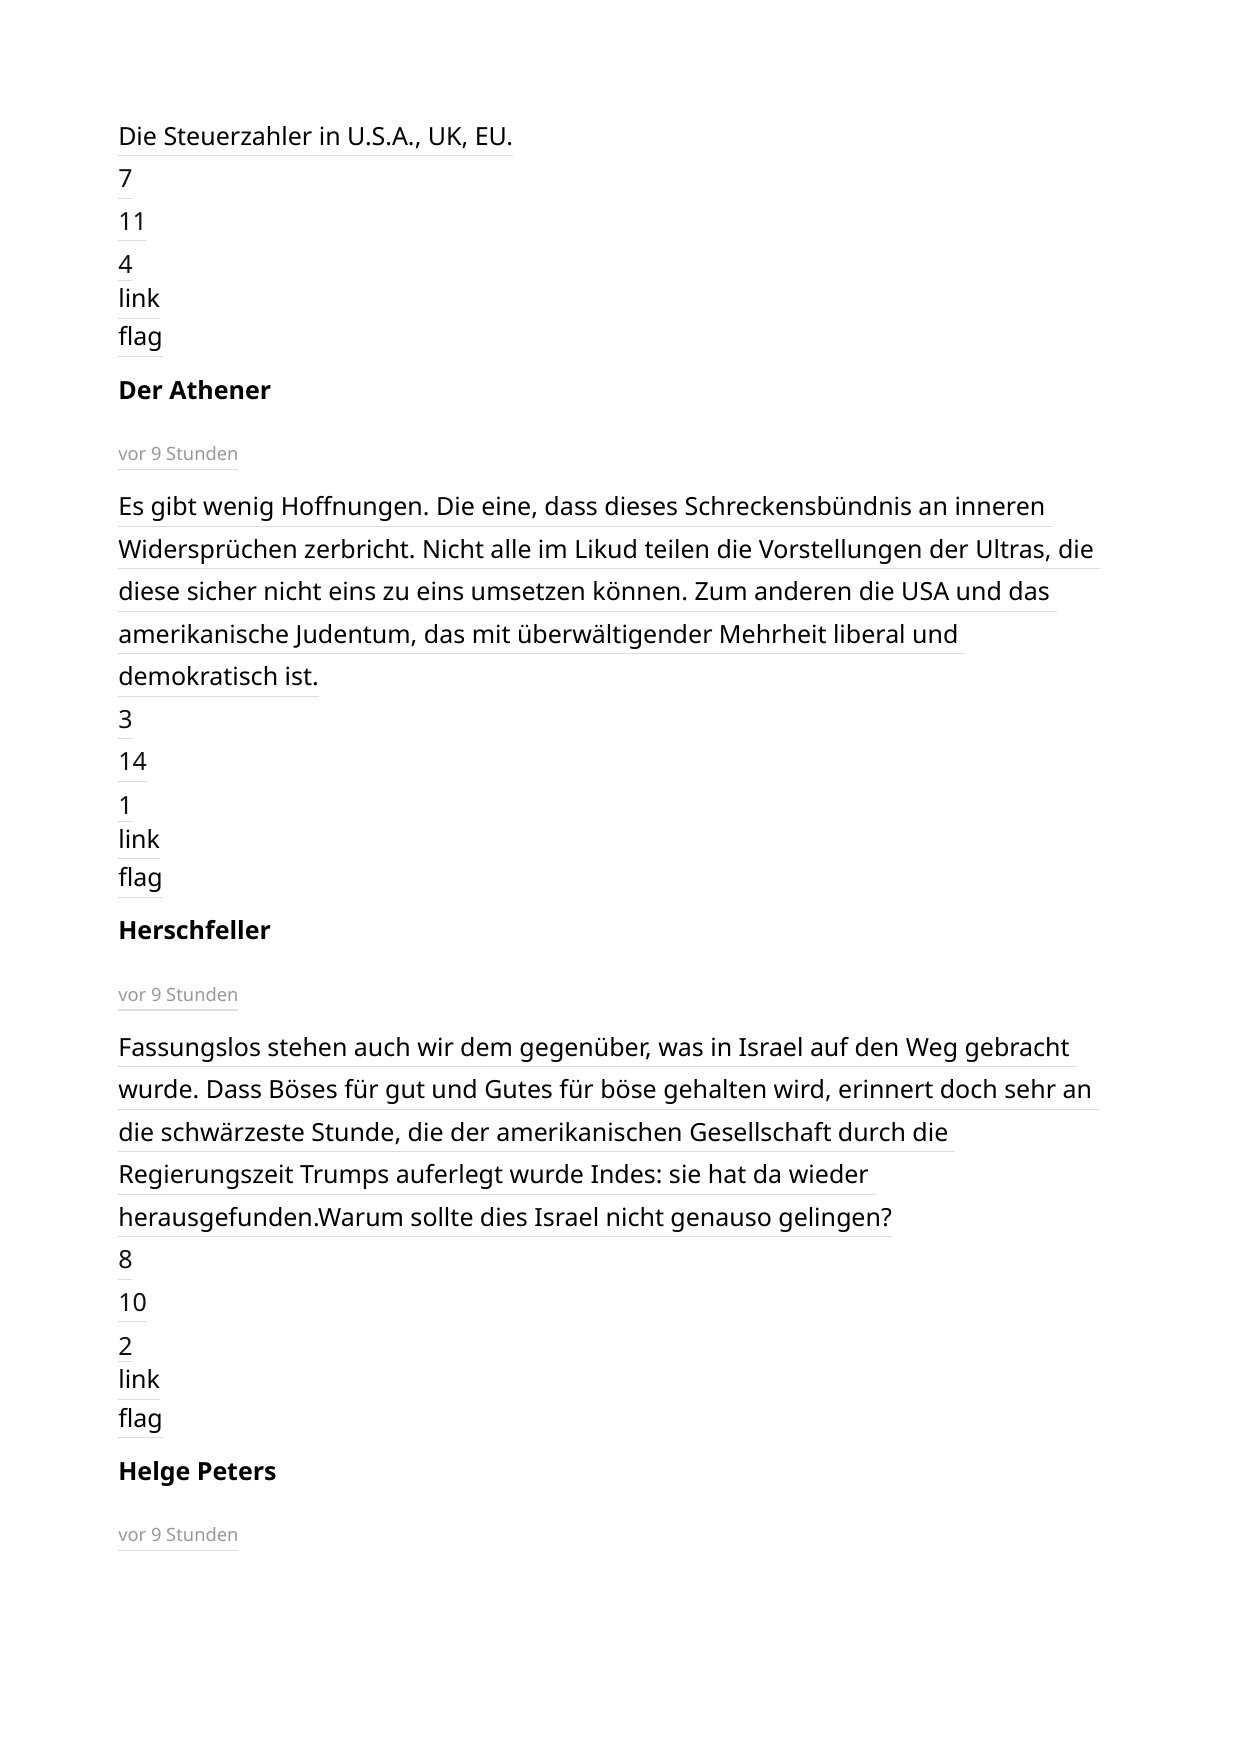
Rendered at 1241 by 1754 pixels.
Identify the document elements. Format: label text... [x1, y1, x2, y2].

text Herschfeller [118, 913, 1122, 947]
text 4 [118, 246, 1122, 281]
text 11 [118, 203, 1122, 241]
text vor 9 Stunden [118, 441, 1117, 470]
text flag [118, 319, 1122, 357]
text Helge Peters [118, 1453, 1122, 1488]
text 14 [118, 744, 1122, 782]
text flag [118, 859, 1122, 898]
text 8 [118, 1242, 1122, 1280]
text flag [118, 1400, 1122, 1438]
text vor 9 Stunden [118, 982, 1117, 1011]
text 7 [118, 161, 1122, 199]
text 10 [118, 1284, 1122, 1322]
text 2 [118, 1327, 1122, 1362]
text Fassungslos stehen auch wir dem gegenüber, was in Israel auf den Weg gebracht wurde. Dass Böses für gut und Gutes für böse gehalten wird, erinnert doch sehr an die schwärzeste Stunde, die der amerikanischen Gesellschaft durch die Regierungszeit Trumps auferlegt wurde Indes: sie hat da wieder herausgefunden.Warum sollte dies Israel nicht genauso gelingen? [118, 1029, 1122, 1237]
text link [118, 281, 1122, 319]
text vor 9 Stunden [118, 1522, 1117, 1551]
text 3 [118, 701, 1122, 739]
text Die Steuerzahler in U.S.A., UK, EU. [118, 118, 1122, 156]
text link [118, 822, 1122, 859]
text Es gibt wenig Hoffnungen. Die eine, dass dieses Schreckensbündnis an inneren Widersprüchen zerbricht. Nicht alle im Likud teilen die Vorstellungen der Ultras, die diese sicher nicht eins zu eins umsetzen können. Zum anderen die USA und das amerikanische Judentum, das mit überwältigender Mehrheit liberal und demokratisch ist. [118, 489, 1122, 697]
text link [118, 1362, 1122, 1400]
text 1 [118, 786, 1122, 822]
text Der Athener [118, 372, 1122, 406]
